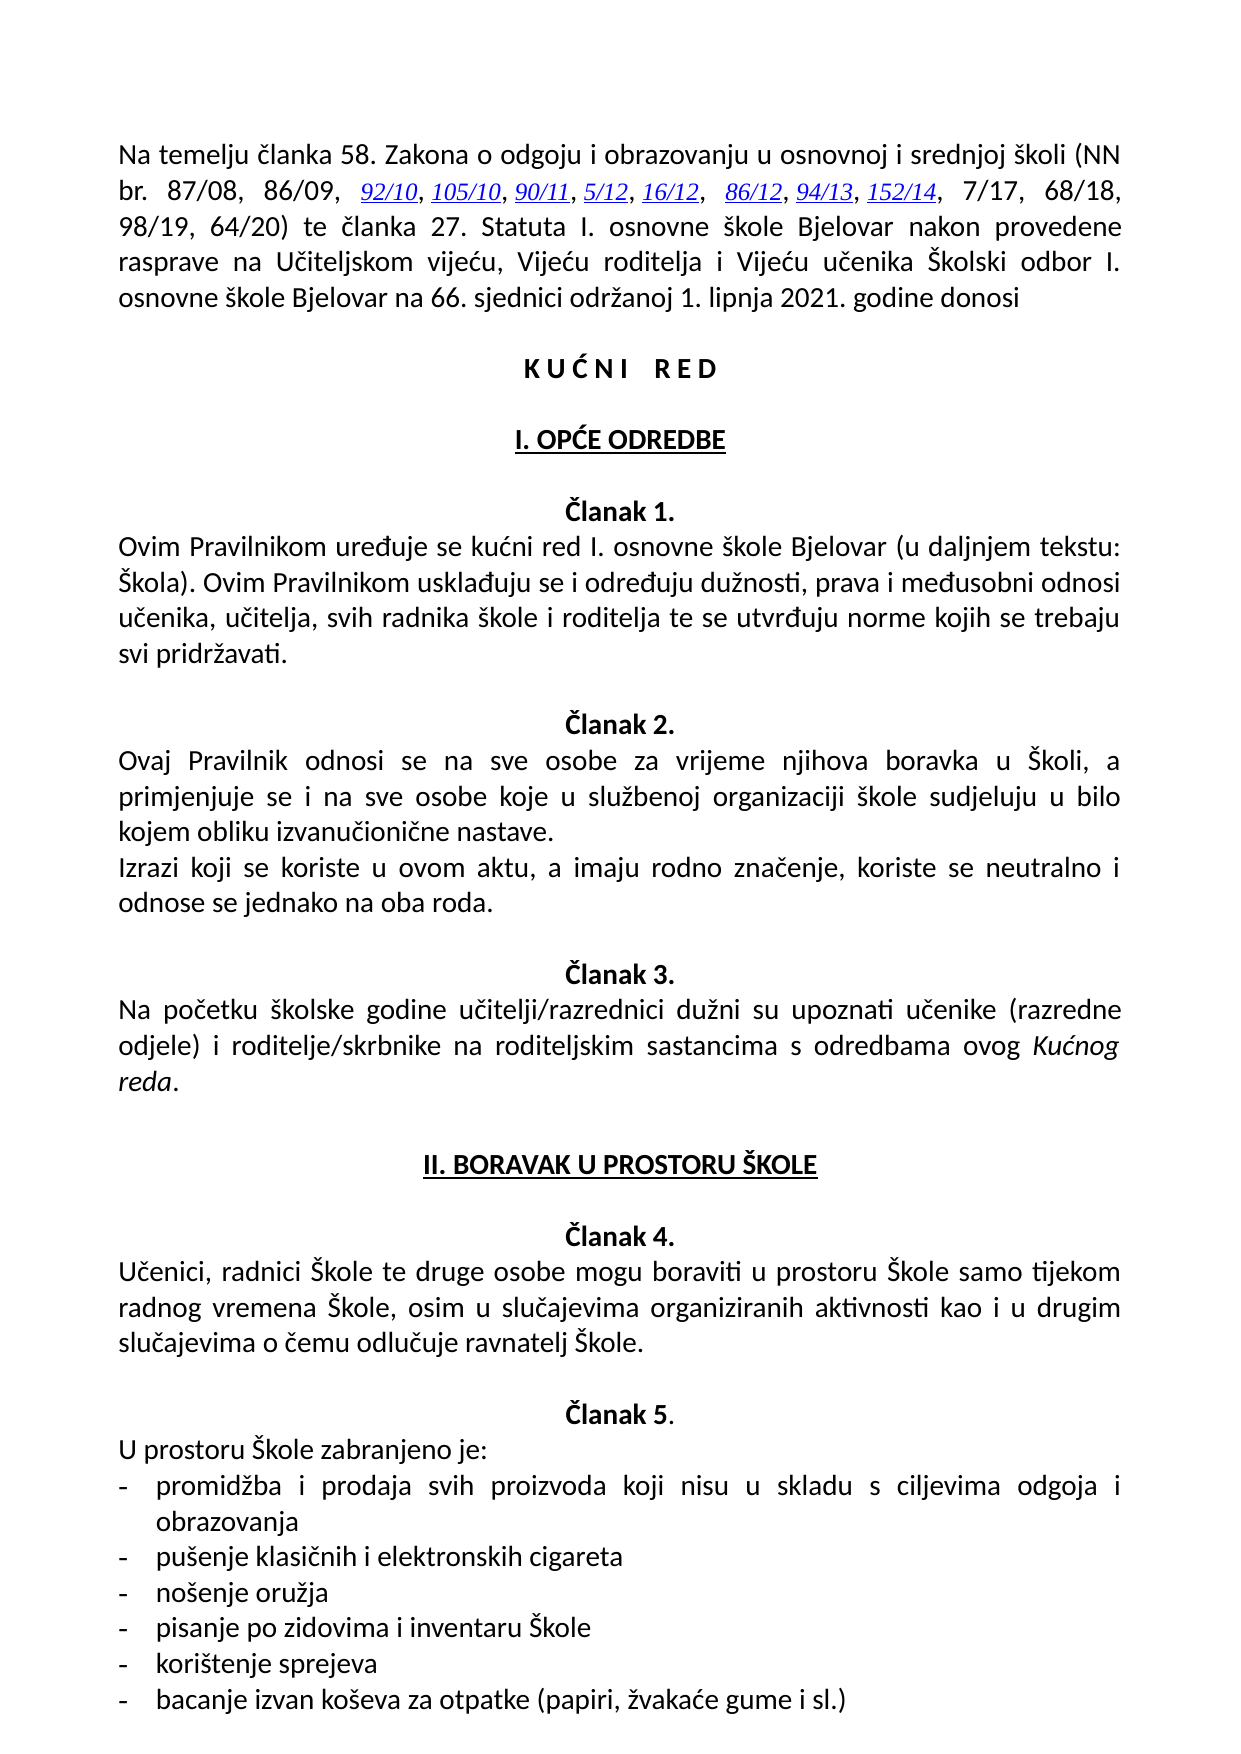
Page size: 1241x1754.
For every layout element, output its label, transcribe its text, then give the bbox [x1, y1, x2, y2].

text II. BORAVAK U PROSTORU ŠKOLE [118, 1146, 1122, 1182]
list korištenje sprejeva [118, 1645, 1122, 1681]
list pisanje po zidovima i inventaru Škole [118, 1609, 1122, 1645]
text I. OPĆE ODREDBE [118, 421, 1122, 457]
list nošenje oružja [118, 1574, 1122, 1609]
text Na početku školske godine učitelji/razrednici dužni su upoznati učenike (razredne odjele) i roditelje/skrbnike na roditeljskim sastancima s odredbama ovog Kućnog reda. [118, 991, 1122, 1098]
list promidžba i prodaja svih proizvoda koji nisu u skladu s ciljevima odgoja i obrazovanja [118, 1467, 1122, 1538]
text Izrazi koji se koriste u ovom aktu, a imaju rodno značenje, koriste se neutralno i odnose se jednako na oba roda. [118, 849, 1122, 920]
text Članak 1. [118, 493, 1122, 528]
text Ovaj Pravilnik odnosi se na sve osobe za vrijeme njihova boravka u Školi, a primjenjuje se i na sve osobe koje u službenoj organizaciji škole sudjeluju u bilo kojem obliku izvanučionične nastave. [118, 742, 1122, 849]
text K U Ć N I R E D [118, 350, 1122, 386]
list bacanje izvan koševa za otpatke (papiri, žvakaće gume i sl.) [118, 1681, 1122, 1716]
text Učenici, radnici Škole te druge osobe mogu boraviti u prostoru Škole samo tijekom radnog vremena Škole, osim u slučajevima organiziranih aktivnosti kao i u drugim slučajevima o čemu odlučuje ravnatelj Škole. [118, 1253, 1122, 1360]
list pušenje klasičnih i elektronskih cigareta [118, 1538, 1122, 1574]
text U prostoru Škole zabranjeno je: [118, 1431, 1122, 1467]
text Članak 4. [118, 1218, 1122, 1253]
text Ovim Pravilnikom uređuje se kućni red I. osnovne škole Bjelovar (u daljnjem tekstu: Škola). Ovim Pravilnikom usklađuju se i određuju dužnosti, prava i međusobni odnosi učenika, učitelja, svih radnika škole i roditelja te se utvrđuju norme kojih se trebaju svi pridržavati. [118, 528, 1122, 671]
text Članak 5. [118, 1396, 1122, 1431]
text Na temelju članka 58. Zakona o odgoju i obrazovanju u osnovnoj i srednjoj školi (NN br. 87/08, 86/09, 92/10, 105/10, 90/11, 5/12, 16/12, 86/12, 94/13, 152/14, 7/17, 68/18, 98/19, 64/20) te članka 27. Statuta I. osnovne škole Bjelovar nakon provedene rasprave na Učiteljskom vijeću, Vijeću roditelja i Vijeću učenika Školski odbor I. osnovne škole Bjelovar na 66. sjednici održanoj 1. lipnja 2021. godine donosi [118, 136, 1122, 314]
text Članak 2. [118, 706, 1122, 742]
text Članak 3. [118, 956, 1122, 991]
